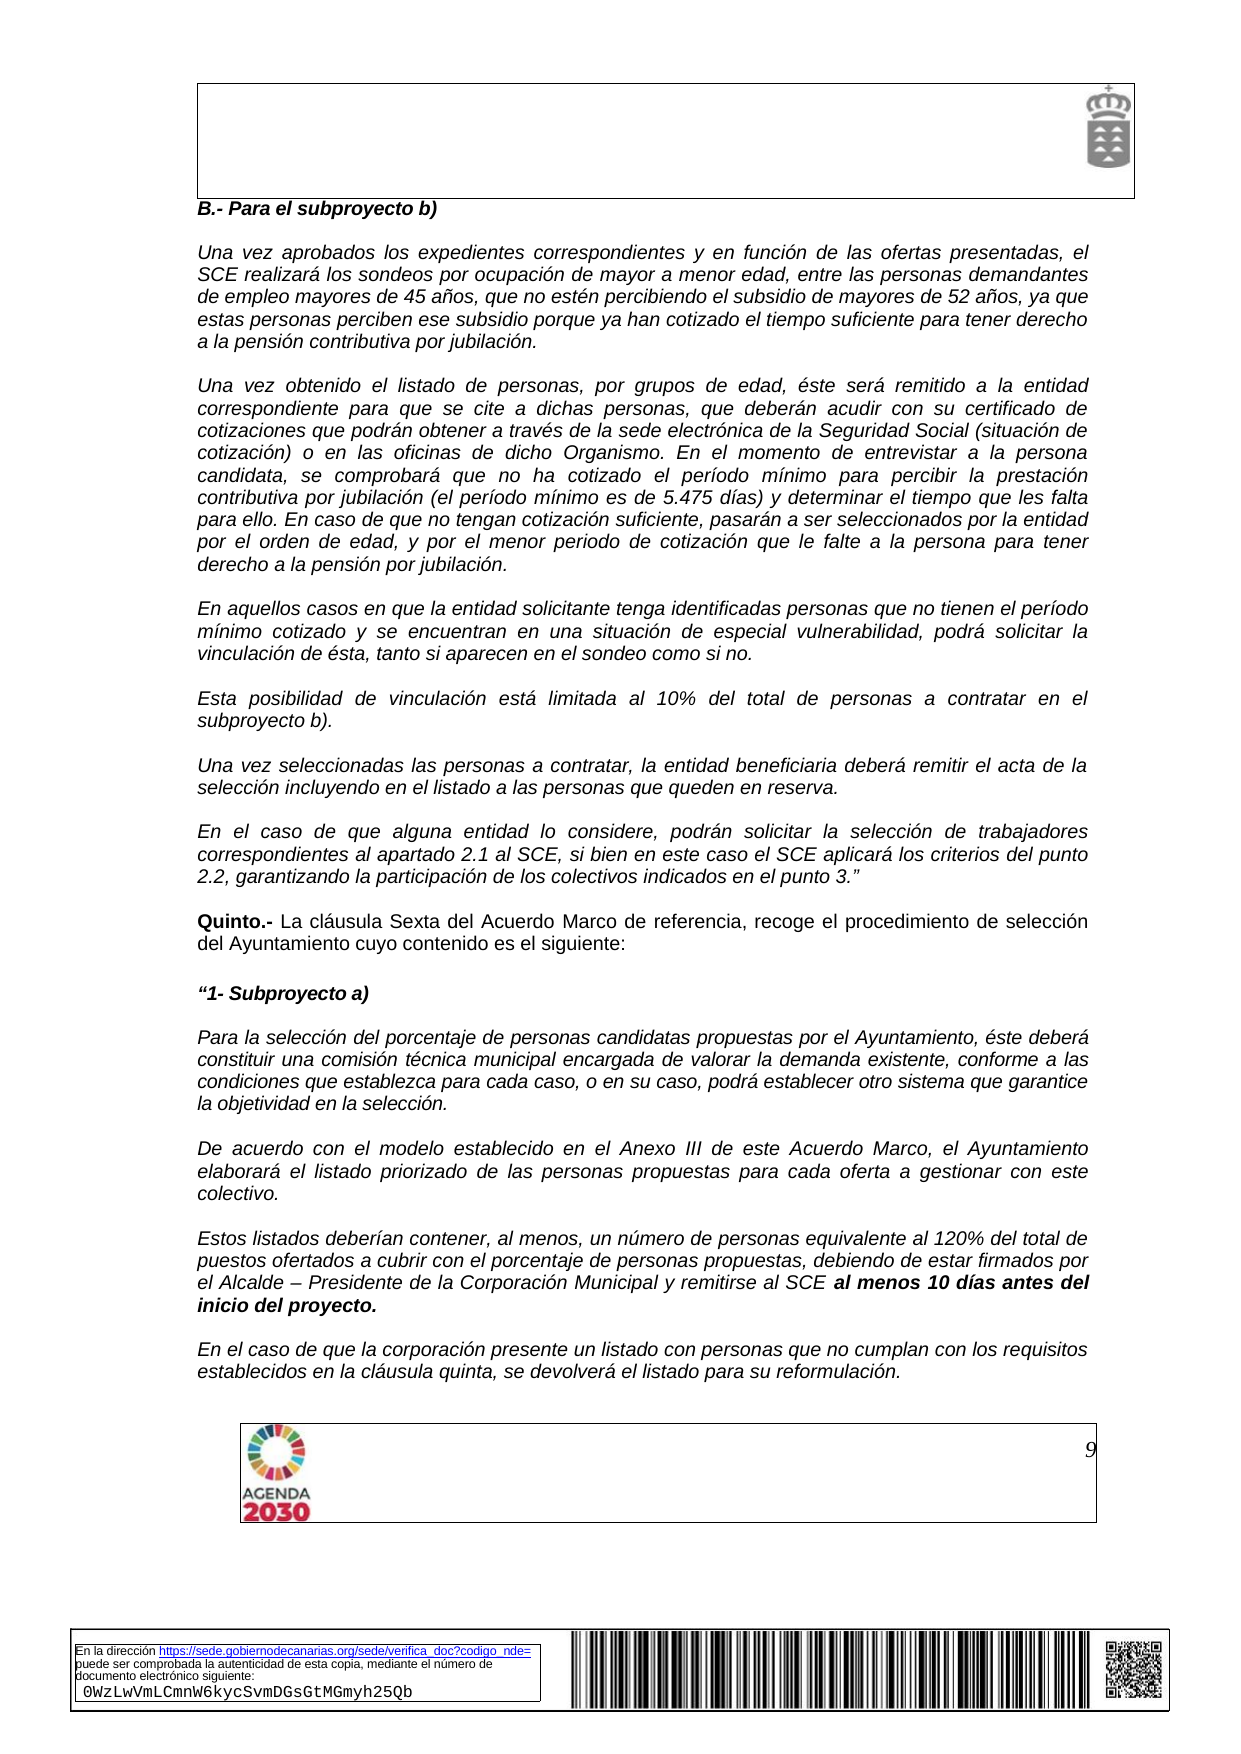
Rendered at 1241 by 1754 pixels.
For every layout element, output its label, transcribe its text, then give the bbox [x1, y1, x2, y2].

text Esta posibilidad de vinculación está limitada al 10% del total de personas a contratar en el subproyecto b). [197, 688, 1090, 732]
text Quinto.- La cláusula Sexta del Acuerdo Marco de referencia, recoge el procedimiento de selección del Ayuntamiento cuyo contenido es el siguiente: [197, 911, 1090, 955]
text Una vez seleccionadas las personas a contratar, la entidad beneficiaria deberá remitir el acta de la selección incluyendo en el listado a las personas que queden en reserva. [197, 755, 1090, 799]
text “1- Subproyecto a) [197, 984, 1135, 1004]
picture [241, 1424, 313, 1522]
text Una vez obtenido el listado de personas, por grupos de edad, éste será remitido a la entidad correspondiente para que se cite a dichas personas, que deberán acudir con su certificado de cotizaciones que podrán obtener a través de la sede electrónica de la Seguridad Social (situación de cotización) o en las oficinas de dicho Organismo. En el momento de entrevistar a la persona candidata, se comprobará que no ha cotizado el período mínimo para percibir la prestación contributiva por jubilación (el período mínimo es de 5.475 días) y determinar el tiempo que les falta para ello. En caso de que no tengan cotización suficiente, pasarán a ser seleccionados por la entidad por el orden de edad, y por el menor periodo de cotización que le falte a la persona para tener derecho a la pensión por jubilación. [197, 375, 1090, 576]
text En aquellos casos en que la entidad solicitante tenga identificadas personas que no tienen el período mínimo cotizado y se encuentran en una situación de especial vulnerabilidad, podrá solicitar la vinculación de ésta, tanto si aparecen en el sondeo como si no. [197, 598, 1090, 665]
text En el caso de que alguna entidad lo considere, podrán solicitar la selección de trabajadores correspondientes al apartado 2.1 al SCE, si bien en este caso el SCE aplicará los criterios del punto 2.2, garantizando la participación de los colectivos indicados en el punto 3.” [197, 821, 1090, 888]
text B.- Para el subproyecto b) [197, 86, 1135, 219]
text Una vez aprobados los expedientes correspondientes y en función de las ofertas presentadas, el SCE realizará los sondeos por ocupación de mayor a menor edad, entre las personas demandantes de empleo mayores de 45 años, que no estén percibiendo el subsidio de mayores de 52 años, ya que estas personas perciben ese subsidio porque ya han cotizado el tiempo suficiente para tener derecho a la pensión contributiva por jubilación. [197, 242, 1090, 353]
text En el caso de que la corporación presente un listado con personas que no cumplan con los requisitos establecidos en la cláusula quinta, se devolverá el listado para su reformulación. [197, 1338, 1090, 1383]
text De acuerdo con el modelo establecido en el Anexo III de este Acuerdo Marco, el Ayuntamiento elaborará el listado priorizado de las personas propuestas para cada oferta a gestionar con este colectivo. [197, 1138, 1090, 1205]
text Para la selección del porcentaje de personas candidatas propuestas por el Ayuntamiento, éste deberá constituir una comisión técnica municipal encargada de valorar la demanda existente, conforme a las condiciones que establezca para cada caso, o en su caso, podrá establecer otro sistema que garantice la objetividad en la selección. [197, 1027, 1090, 1115]
text En la dirección https://sede.gobiernodecanarias.org/sede/verifica_doc?codigo_nde= puede ser comprobada la autenticidad de esta copia, mediante el número de documento electrónico siguiente: [76, 1646, 540, 1683]
table_header 9 [313, 1424, 1096, 1522]
text 0WzLwVmLCmnW6kycSvmDGsGtMGmyh25Qb [83, 1684, 540, 1701]
picture [71, 1630, 1169, 1711]
text Estos listados deberían contener, al menos, un número de personas equivalente al 120% del total de puestos ofertados a cubrir con el porcentaje de personas propuestas, debiendo de estar firmados por el Alcalde – Presidente de la Corporación Municipal y remitirse al SCE al menos 10 días antes del inicio del proyecto. [197, 1227, 1090, 1317]
